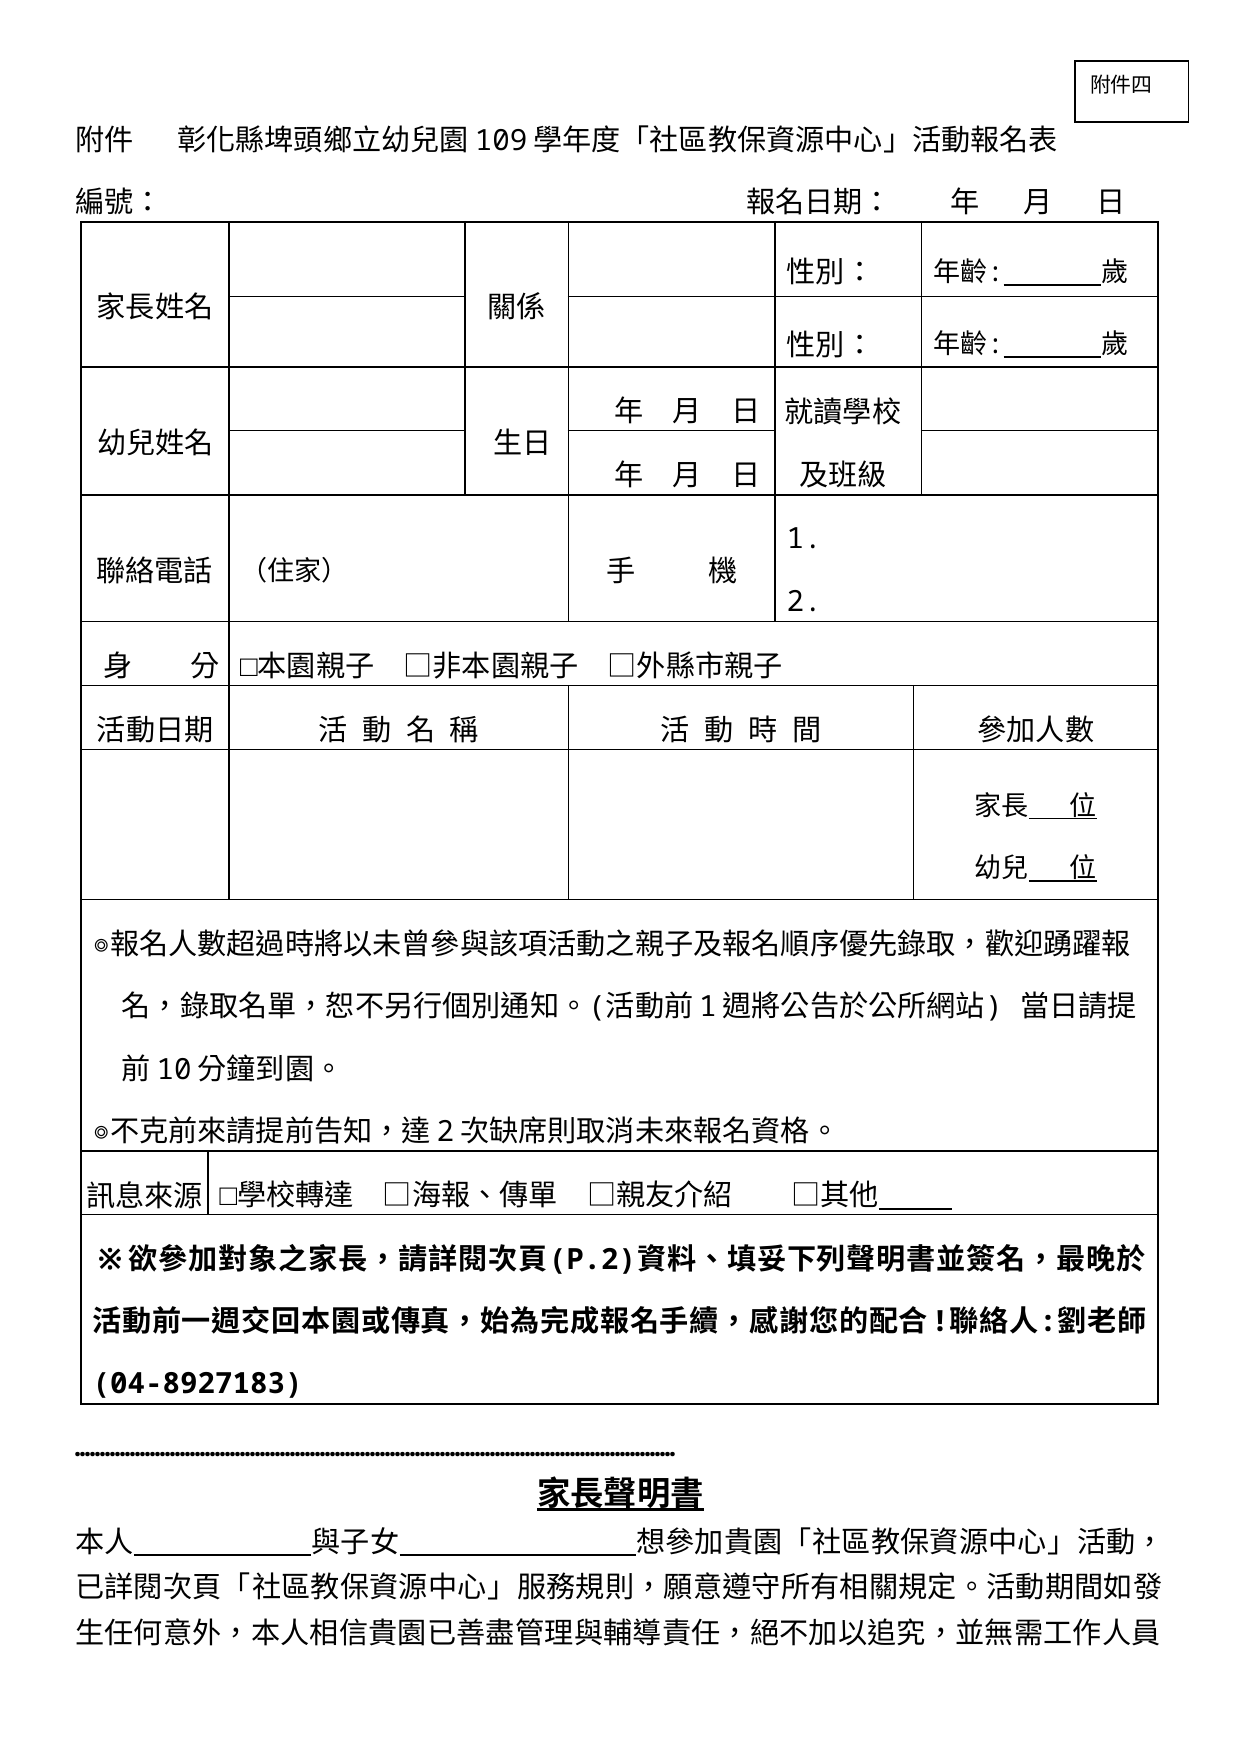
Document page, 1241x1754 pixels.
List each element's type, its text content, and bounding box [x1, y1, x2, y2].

table_cell [230, 297, 464, 366]
text 附件 彰化縣埤頭鄉立幼兒園109學年度「社區教保資源中心」活動報名表 [75, 96, 1165, 158]
table_header 關係 [466, 223, 568, 366]
text 本人 與子女 想參加貴園「社區教保資源中心」活動，已詳閱次頁「社區教保資源中心」服務規則，願意遵守所有相關規定。活動期間如發生任何意外，本人相信貴園已善盡管理與輔導責任，絕不加以追究，並無需工作人員 [75, 1515, 1165, 1653]
table_cell 手 機 [569, 496, 774, 621]
table_cell [82, 750, 228, 898]
table_cell （住家） [230, 496, 568, 621]
table_cell ◎報名人數超過時將以未曾參與該項活動之親子及報名順序優先錄取，歡迎踴躍報名，錄取名單，恕不另行個別通知。(活動前1週將公告於公所網站) 當日請提前10分鐘到園。 ◎不克前來請提前告知，達2次缺席則取消未來報名資格。 [82, 900, 1157, 1150]
table_cell 訊息來源 [82, 1152, 207, 1214]
table_cell [922, 368, 1157, 430]
text 編號： 報名日期： 年 月 日 [75, 158, 1165, 221]
table_cell [230, 431, 464, 494]
table_cell 生日 [466, 368, 568, 494]
table_cell □本園親子 □非本園親子 □外縣市親子 [230, 622, 1157, 685]
table_cell 就讀學校 及班級 [776, 368, 921, 494]
table_cell [922, 431, 1157, 494]
table_cell 聯絡電話 [82, 496, 228, 621]
table_header [569, 223, 774, 296]
table_cell 幼兒姓名 [82, 368, 228, 494]
text ………………………………………………………………………………………………………… [75, 1405, 1165, 1467]
table_cell 年 月 日 [569, 368, 774, 430]
table_header 年齡: 歲 [922, 223, 1157, 296]
table_cell [230, 750, 568, 898]
table_cell 活 動 時 間 [569, 686, 913, 749]
table_cell 參加人數 [914, 686, 1157, 749]
table_cell [569, 750, 913, 898]
table_cell 活 動 名 稱 [230, 686, 568, 749]
table_cell 身 分 [82, 622, 228, 685]
table_cell 活動日期 [82, 686, 228, 749]
table_cell 家長 位 幼兒 位 [914, 750, 1157, 898]
table_cell 年 月 日 [569, 431, 774, 494]
table_cell ※欲參加對象之家長，請詳閱次頁(P.2)資料、填妥下列聲明書並簽名，最晚於活動前一週交回本園或傳真，始為完成報名手續，感謝您的配合!聯絡人:劉老師(04-8927183) [82, 1215, 1157, 1403]
table_cell [230, 368, 464, 430]
table_header [230, 223, 464, 296]
table_cell 1. 2. [776, 496, 1157, 621]
table_header 性別： [776, 223, 921, 296]
table_header 家長姓名 [82, 223, 228, 366]
text 家長聲明書 [75, 1467, 1165, 1515]
table_cell [569, 297, 774, 366]
table_cell 性別： [776, 297, 921, 366]
table_cell □學校轉達 □海報、傳單 □親友介紹 □其他 [209, 1152, 1157, 1214]
table_cell 年齡: 歲 [922, 297, 1157, 366]
